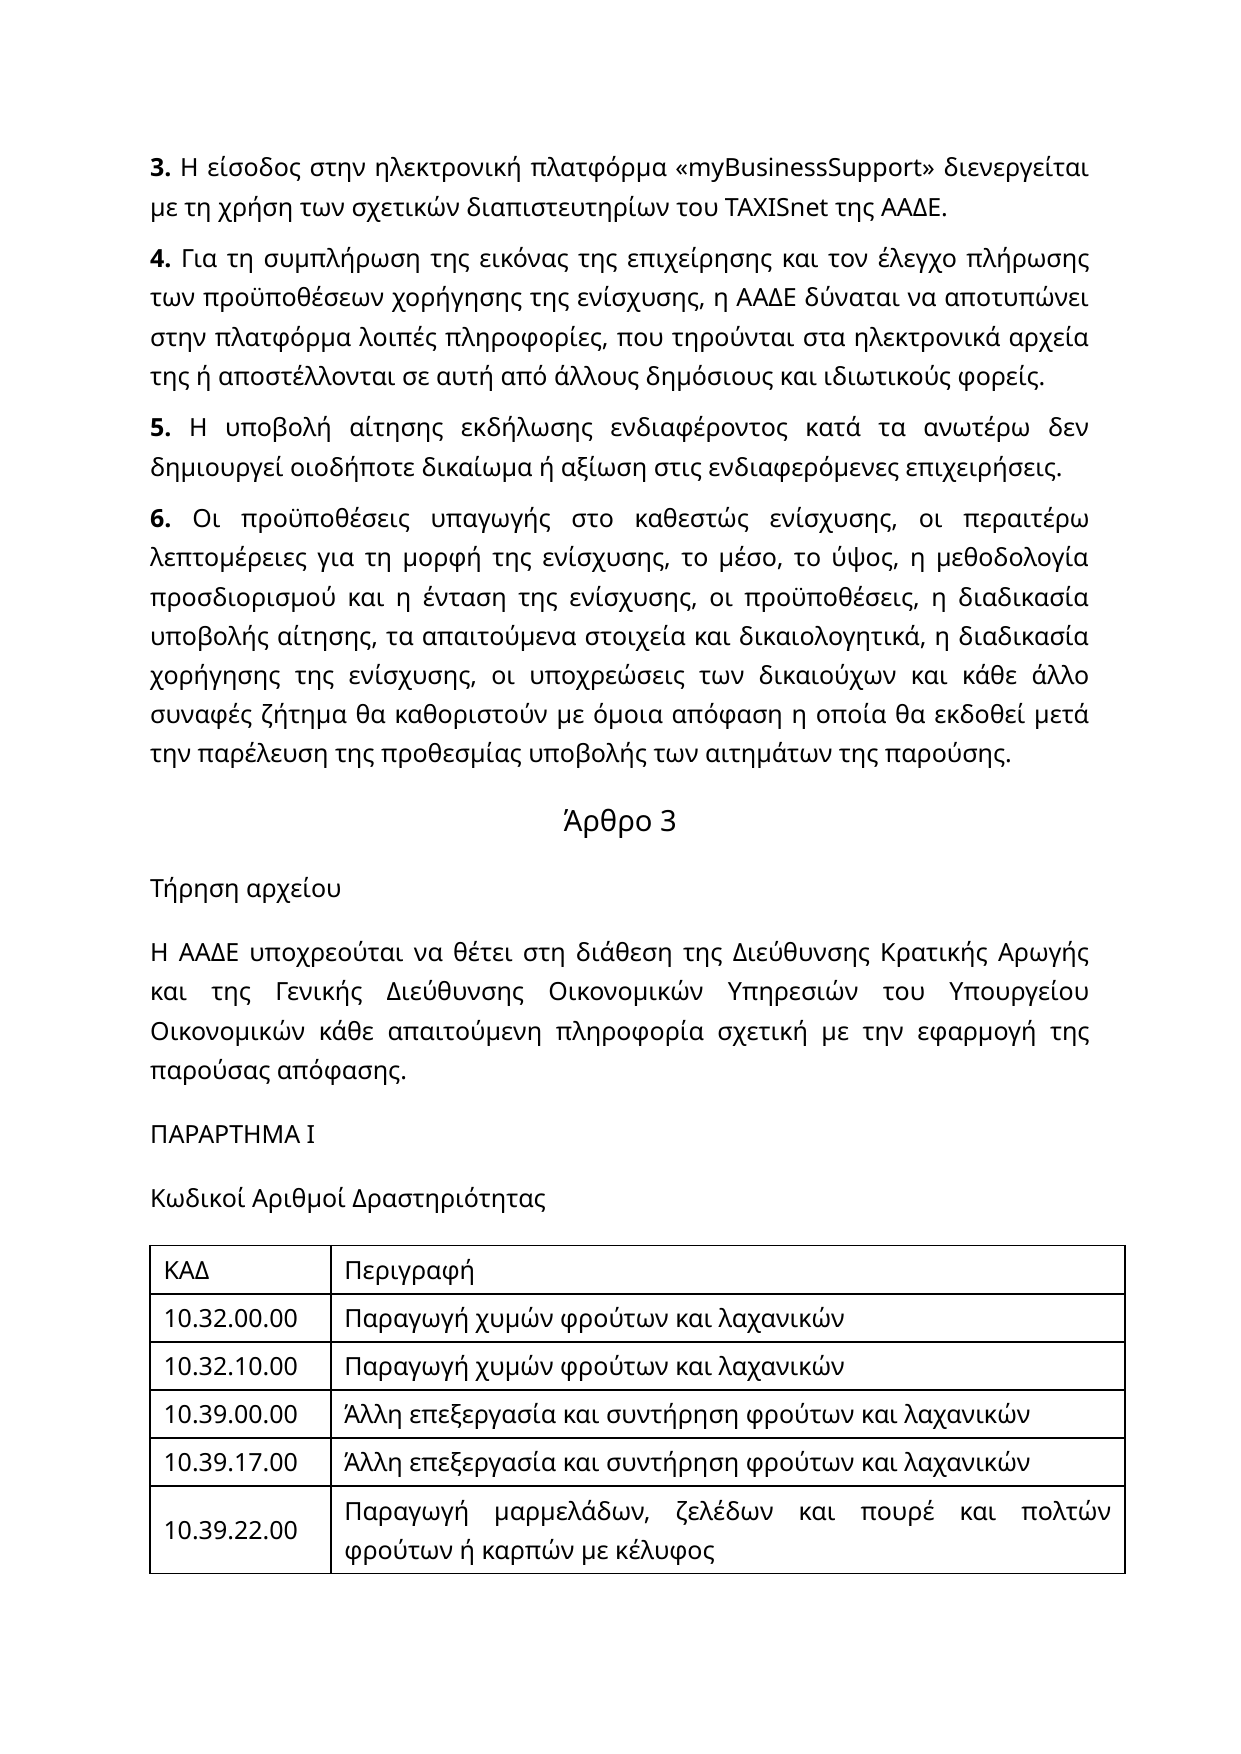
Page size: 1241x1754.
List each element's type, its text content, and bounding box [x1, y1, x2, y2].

text 3. Η είσοδος στην ηλεκτρονική πλατφόρμα «myBusinessSupport» διενεργείται με τη χρήση των σχετικών διαπιστευτηρίων του TAXISnet της ΑΑΔΕ. [150, 150, 1090, 223]
table_cell Παραγωγή χυμών φρούτων και λαχανικών [332, 1295, 1124, 1341]
text ΠΑΡΑΡΤΗΜΑ Ι [150, 1116, 1090, 1151]
table_cell 10.39.17.00 [151, 1439, 330, 1485]
table_cell 10.39.00.00 [151, 1391, 330, 1437]
text 5. Η υποβολή αίτησης εκδήλωσης ενδιαφέροντος κατά τα ανωτέρω δεν δημιουργεί οιοδήποτε δικαίωμα ή αξίωση στις ενδιαφερόμενες επιχειρήσεις. [150, 410, 1090, 483]
table_header Περιγραφή [332, 1246, 1124, 1293]
table_cell Άλλη επεξεργασία και συντήρηση φρούτων και λαχανικών [332, 1391, 1124, 1437]
text Η ΑΑΔΕ υποχρεούται να θέτει στη διάθεση της Διεύθυνσης Κρατικής Αρωγής και της Γενικής Διεύθυνσης Οικονομικών Υπηρεσιών του Υπουργείου Οικονομικών κάθε απαιτούμενη πληροφορία σχετική με την εφαρμογή της παρούσας απόφασης. [150, 935, 1090, 1086]
table_cell Άλλη επεξεργασία και συντήρηση φρούτων και λαχανικών [332, 1439, 1124, 1485]
table_header ΚΑΔ [151, 1246, 330, 1293]
text 4. Για τη συμπλήρωση της εικόνας της επιχείρησης και τον έλεγχο πλήρωσης των προϋποθέσεων χορήγησης της ενίσχυσης, η ΑΑΔΕ δύναται να αποτυπώνει στην πλατφόρμα λοιπές πληροφορίες, που τηρούνται στα ηλεκτρονικά αρχεία της ή αποστέλλονται σε αυτή από άλλους δημόσιους και ιδιωτικούς φορείς. [150, 241, 1090, 392]
table_cell 10.39.22.00 [151, 1487, 330, 1573]
table_cell 10.32.00.00 [151, 1295, 330, 1341]
table_cell Παραγωγή χυμών φρούτων και λαχανικών [332, 1343, 1124, 1389]
subtitle Άρθρο 3 [150, 800, 1090, 840]
text 6. Οι προϋποθέσεις υπαγωγής στο καθεστώς ενίσχυσης, οι περαιτέρω λεπτομέρειες για τη μορφή της ενίσχυσης, το μέσο, το ύψος, η μεθοδολογία προσδιορισμού και η ένταση της ενίσχυσης, οι προϋποθέσεις, η διαδικασία υποβολής αίτησης, τα απαιτούμενα στοιχεία και δικαιολογητικά, η διαδικασία χορήγησης της ενίσχυσης, οι υποχρεώσεις των δικαιούχων και κάθε άλλο συναφές ζήτημα θα καθοριστούν με όμοια απόφαση η οποία θα εκδοθεί μετά την παρέλευση της προθεσμίας υποβολής των αιτημάτων της παρούσης. [150, 501, 1090, 770]
table_cell 10.32.10.00 [151, 1343, 330, 1389]
text Κωδικοί Αριθμοί Δραστηριότητας [150, 1181, 1090, 1215]
table_cell Παραγωγή μαρμελάδων, ζελέδων και πουρέ και πολτών φρούτων ή καρπών με κέλυφος [332, 1487, 1124, 1573]
text Τήρηση αρχείου [150, 871, 1090, 905]
